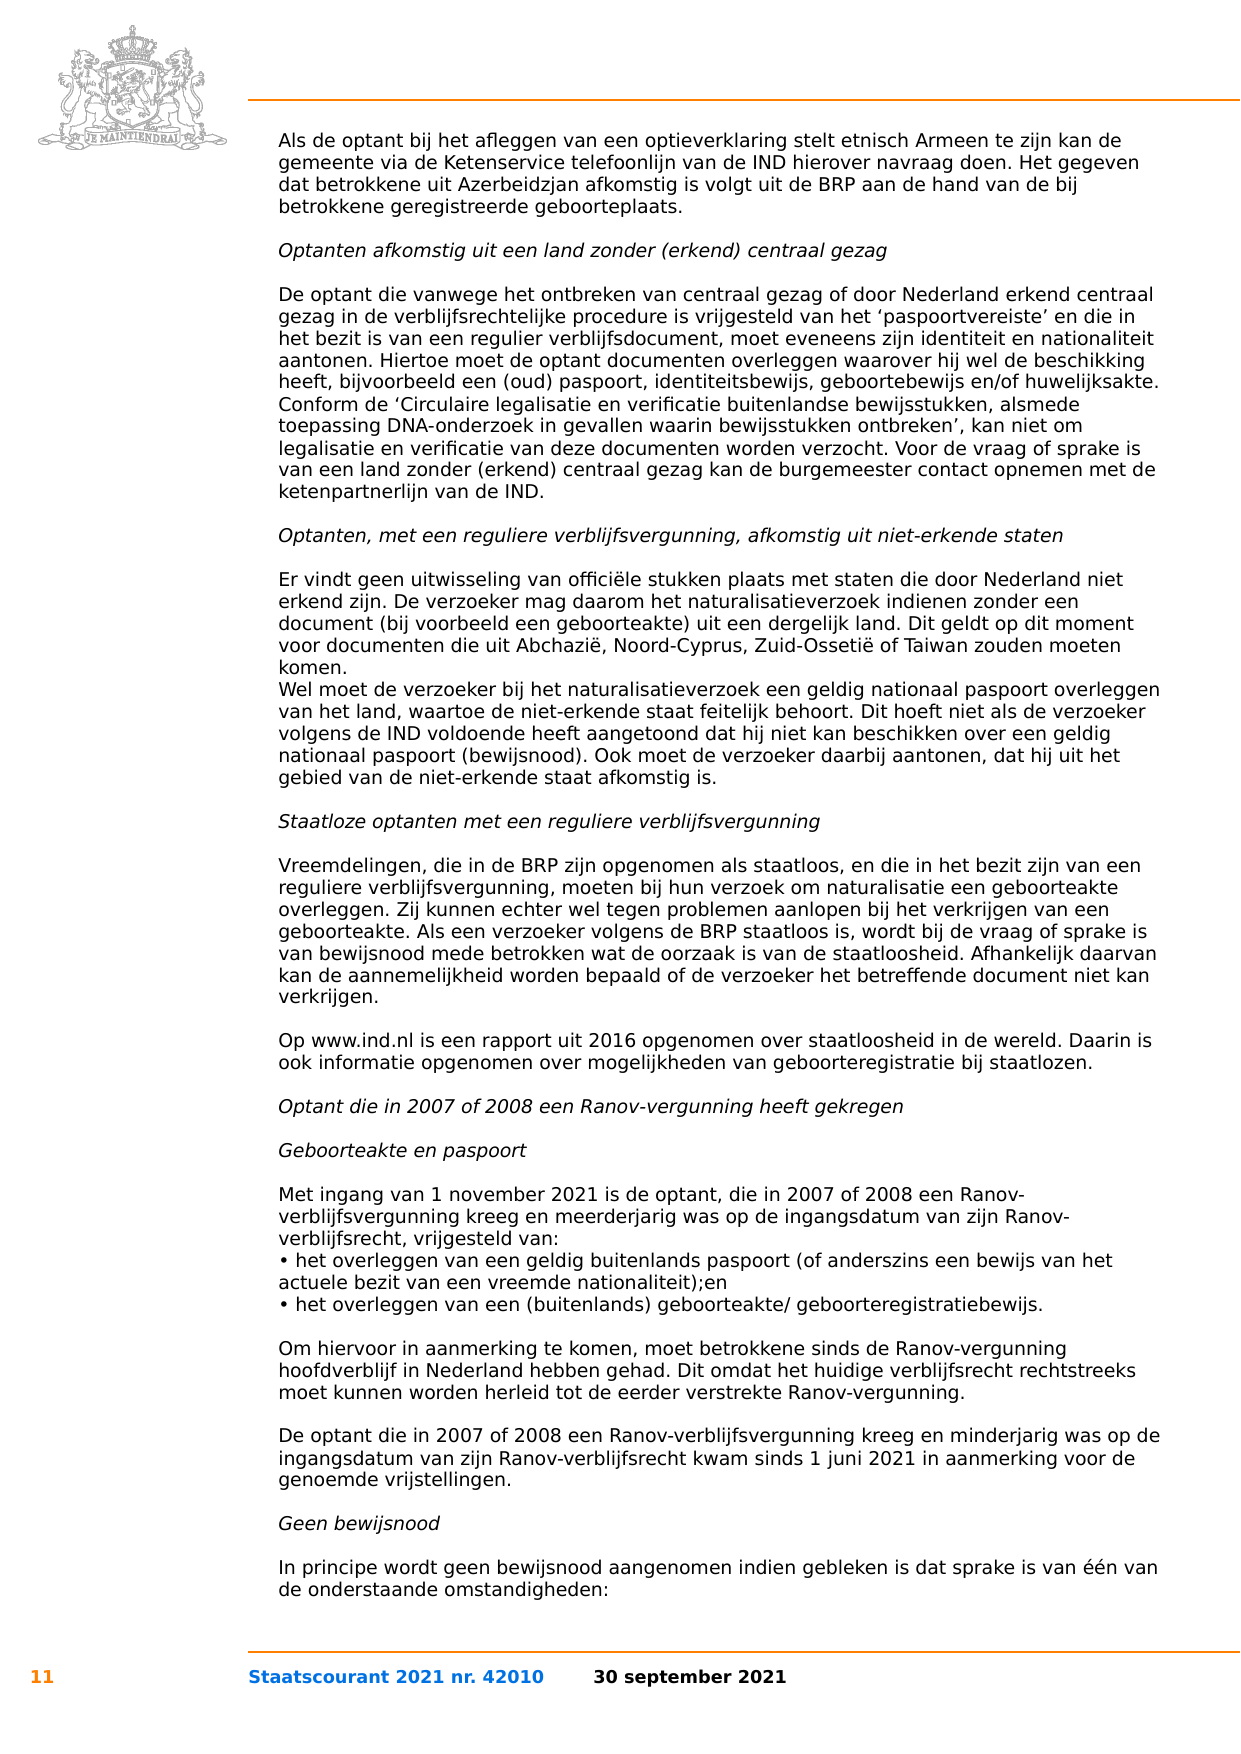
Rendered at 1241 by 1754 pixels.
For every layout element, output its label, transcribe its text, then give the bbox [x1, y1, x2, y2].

text De optant die in 2007 of 2008 een Ranov-verblijfsvergunning kreeg en minderjarig was op de ingangsdatum van zijn Ranov-verblijfsrecht kwam sinds 1 juni 2021 in aanmerking voor de genoemde vrijstellingen. [278, 1425, 1163, 1491]
text • het overleggen van een geldig buitenlands paspoort (of anderszins een bewijs van het actuele bezit van een vreemde nationaliteit);en [278, 1250, 1163, 1294]
text Met ingang van 1 november 2021 is de optant, die in 2007 of 2008 een Ranov-verblijfsvergunning kreeg en meerderjarig was op de ingangsdatum van zijn Ranov-verblijfsrecht, vrijgesteld van: [278, 1184, 1163, 1250]
text Als de optant bij het afleggen van een optieverklaring stelt etnisch Armeen te zijn kan de gemeente via de Ketenservice telefoonlijn van de IND hierover navraag doen. Het gegeven dat betrokkene uit Azerbeidzjan afkomstig is volgt uit de BRP aan de hand van de bij betrokkene geregistreerde geboorteplaats. [278, 130, 1163, 218]
picture [38, 25, 227, 150]
subtitle Optanten afkomstig uit een land zonder (erkend) centraal gezag [278, 240, 1163, 262]
text Wel moet de verzoeker bij het naturalisatieverzoek een geldig nationaal paspoort overleggen van het land, waartoe de niet-erkende staat feitelijk behoort. Dit hoeft niet als de verzoeker volgens de IND voldoende heeft aangetoond dat hij niet kan beschikken over een geldig nationaal paspoort (bewijsnood). Ook moet de verzoeker daarbij aantonen, dat hij uit het gebied van de niet-erkende staat afkomstig is. [278, 679, 1163, 789]
subtitle Geen bewijsnood [278, 1513, 1163, 1535]
text In principe wordt geen bewijsnood aangenomen indien gebleken is dat sprake is van één van de onderstaande omstandigheden: [278, 1557, 1163, 1601]
subtitle Staatloze optanten met een reguliere verblijfsvergunning [278, 811, 1163, 833]
text Er vindt geen uitwisseling van officiële stukken plaats met staten die door Nederland niet erkend zijn. De verzoeker mag daarom het naturalisatieverzoek indienen zonder een document (bij voorbeeld een geboorteakte) uit een dergelijk land. Dit geldt op dit moment voor documenten die uit Abchazië, Noord-Cyprus, Zuid-Ossetië of Taiwan zouden moeten komen. [278, 569, 1163, 679]
text Om hiervoor in aanmerking te komen, moet betrokkene sinds de Ranov-vergunning hoofdverblijf in Nederland hebben gehad. Dit omdat het huidige verblijfsrecht rechtstreeks moet kunnen worden herleid tot de eerder verstrekte Ranov-vergunning. [278, 1338, 1163, 1403]
text • het overleggen van een (buitenlands) geboorteakte/ geboorteregistratiebewijs. [278, 1294, 1163, 1316]
text Op www.ind.nl is een rapport uit 2016 opgenomen over staatloosheid in de wereld. Daarin is ook informatie opgenomen over mogelijkheden van geboorteregistratie bij staatlozen. [278, 1030, 1163, 1074]
subtitle Optanten, met een reguliere verblijfsvergunning, afkomstig uit niet-erkende staten [278, 525, 1163, 547]
subtitle Geboorteakte en paspoort [278, 1140, 1163, 1162]
subtitle Optant die in 2007 of 2008 een Ranov-vergunning heeft gekregen [278, 1096, 1163, 1118]
text Vreemdelingen, die in de BRP zijn opgenomen als staatloos, en die in het bezit zijn van een reguliere verblijfsvergunning, moeten bij hun verzoek om naturalisatie een geboorteakte overleggen. Zij kunnen echter wel tegen problemen aanlopen bij het verkrijgen van een geboorteakte. Als een verzoeker volgens de BRP staatloos is, wordt bij de vraag of sprake is van bewijsnood mede betrokken wat de oorzaak is van de staatloosheid. Afhankelijk daarvan kan de aannemelijkheid worden bepaald of de verzoeker het betreffende document niet kan verkrijgen. [278, 854, 1163, 1008]
text De optant die vanwege het ontbreken van centraal gezag of door Nederland erkend centraal gezag in de verblijfsrechtelijke procedure is vrijgesteld van het ‘paspoortvereiste’ en die in het bezit is van een regulier verblijfsdocument, moet eveneens zijn identiteit en nationaliteit aantonen. Hiertoe moet de optant documenten overleggen waarover hij wel de beschikking heeft, bijvoorbeeld een (oud) paspoort, identiteitsbewijs, geboortebewijs en/of huwelijksakte. Conform de ‘Circulaire legalisatie en verificatie buitenlandse bewijsstukken, alsmede toepassing DNA-onderzoek in gevallen waarin bewijsstukken ontbreken’, kan niet om legalisatie en verificatie van deze documenten worden verzocht. Voor de vraag of sprake is van een land zonder (erkend) centraal gezag kan de burgemeester contact opnemen met de ketenpartnerlijn van de IND. [278, 283, 1163, 503]
